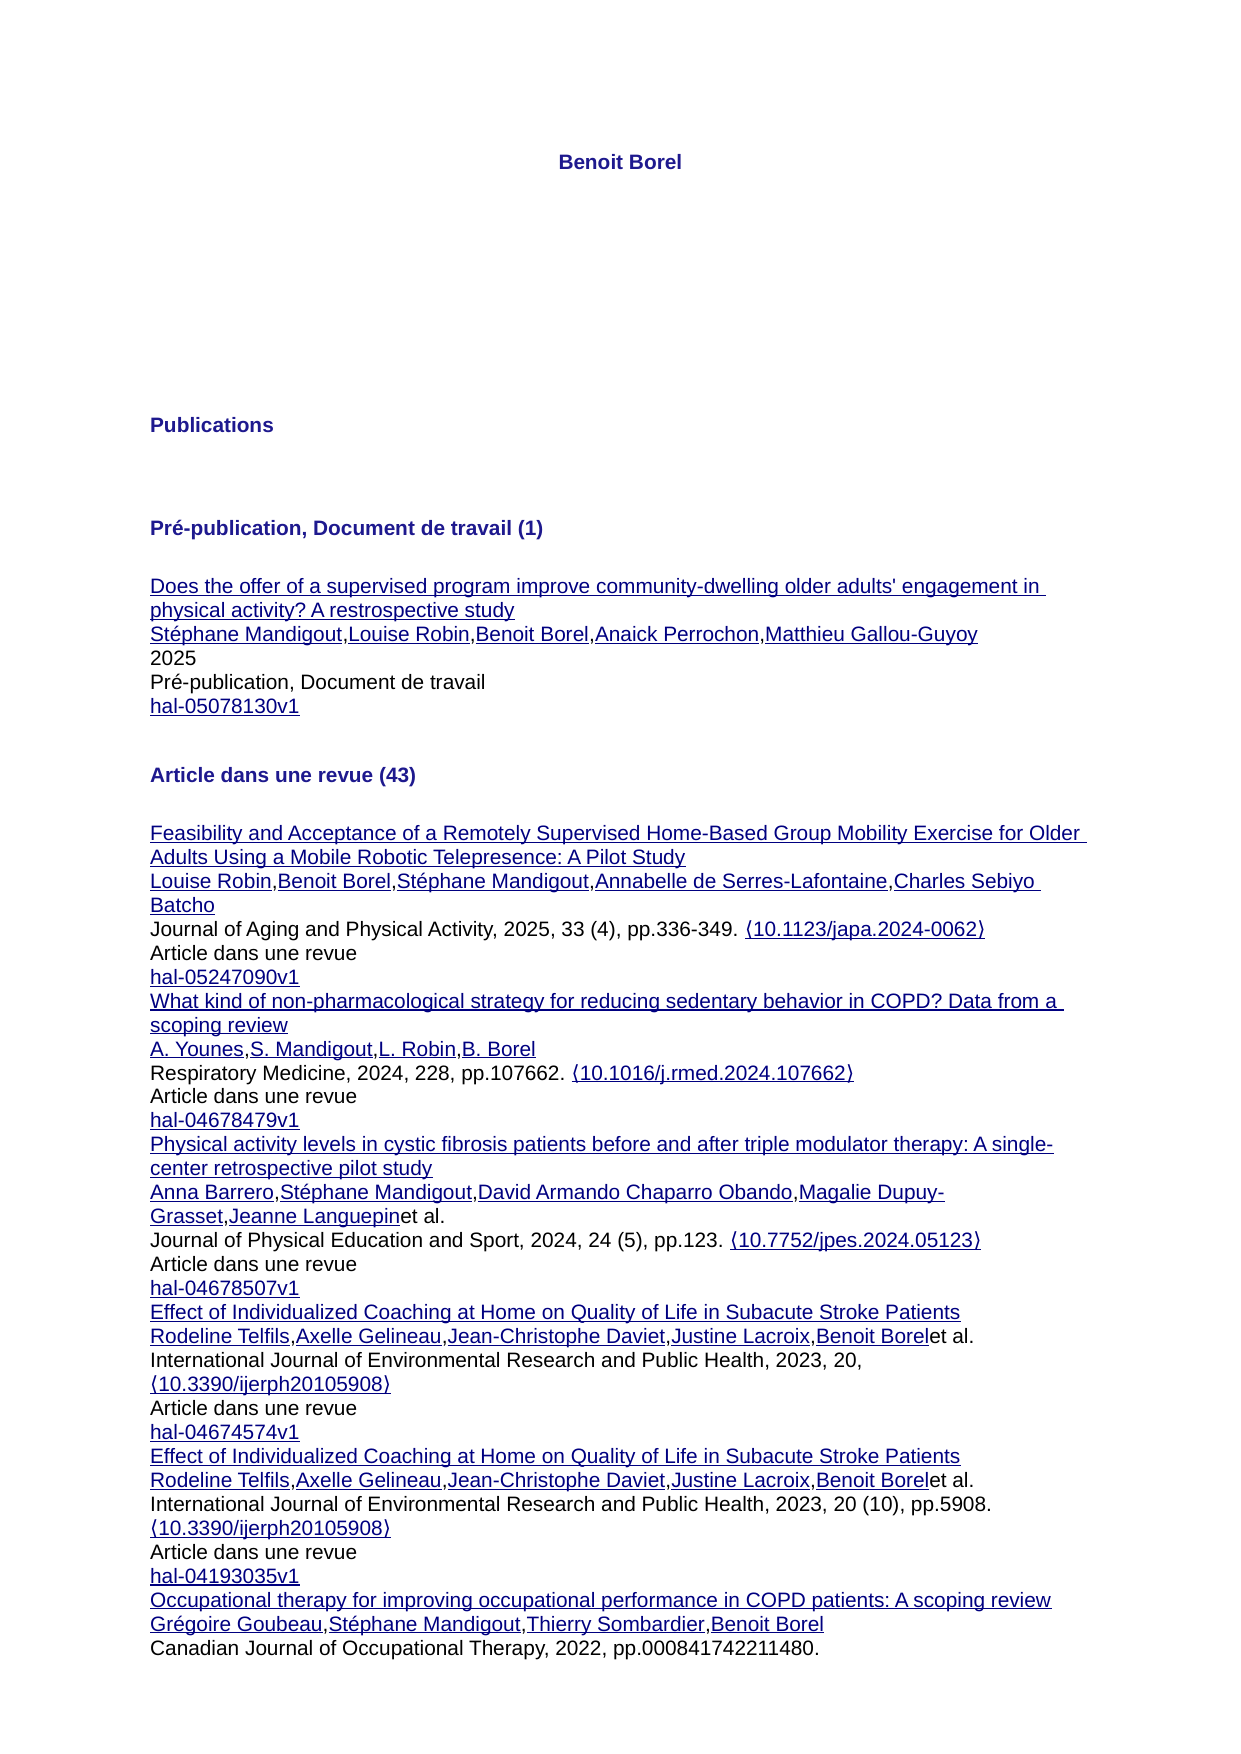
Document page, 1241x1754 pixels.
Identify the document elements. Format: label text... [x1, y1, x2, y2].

table_header Does the offer of a supervised program improve community-dwelling older adults' engagement in physical activity? A restrospective study Stéphane Mandigout,Louise Robin,Benoit Borel,Anaick Perrochon,Matthieu Gallou-Guyoy 2025 Pré-publication, Document de travail hal-05078130v1 [150, 574, 1090, 718]
table_cell Physical activity levels in cystic fibrosis patients before and after triple modulator therapy: A single-center retrospective pilot study Anna Barrero,Stéphane Mandigout,David Armando Chaparro Obando,Magalie Dupuy-Grasset,Jeanne Languepinet al. Journal of Physical Education and Sport, 2024, 24 (5), pp.123. ⟨10.7752/jpes.2024.05123⟩ Article dans une revue hal-04678507v1 [150, 1132, 1090, 1300]
subtitle Article dans une revue (43) [150, 762, 1090, 786]
table_cell Effect of Individualized Coaching at Home on Quality of Life in Subacute Stroke Patients Rodeline Telfils,Axelle Gelineau,Jean-Christophe Daviet,Justine Lacroix,Benoit Borelet al. International Journal of Environmental Research and Public Health, 2023, 20 (10), pp.5908. ⟨10.3390/ijerph20105908⟩ Article dans une revue hal-04193035v1 [150, 1444, 1090, 1587]
subtitle Publications [150, 412, 1090, 436]
table_header Feasibility and Acceptance of a Remotely Supervised Home-Based Group Mobility Exercise for Older Adults Using a Mobile Robotic Telepresence: A Pilot Study Louise Robin,Benoit Borel,Stéphane Mandigout,Annabelle de Serres-Lafontaine,Charles Sebiyo Batcho Journal of Aging and Physical Activity, 2025, 33 (4), pp.336-349. ⟨10.1123/japa.2024-0062⟩ Article dans une revue hal-05247090v1 [150, 821, 1090, 988]
table_cell Occupational therapy for improving occupational performance in COPD patients: A scoping review Grégoire Goubeau,Stéphane Mandigout,Thierry Sombardier,Benoit Borel Canadian Journal of Occupational Therapy, 2022, pp.000841742211480. [150, 1588, 1090, 1659]
table_cell Effect of Individualized Coaching at Home on Quality of Life in Subacute Stroke Patients Rodeline Telfils,Axelle Gelineau,Jean-Christophe Daviet,Justine Lacroix,Benoit Borelet al. International Journal of Environmental Research and Public Health, 2023, 20, ⟨10.3390/ijerph20105908⟩ Article dans une revue hal-04674574v1 [150, 1300, 1090, 1444]
subtitle Benoit Borel [150, 150, 1090, 174]
subtitle Pré-publication, Document de travail (1) [150, 516, 1090, 539]
table_cell What kind of non-pharmacological strategy for reducing sedentary behavior in COPD? Data from a scoping review A. Younes,S. Mandigout,L. Robin,B. Borel Respiratory Medicine, 2024, 228, pp.107662. ⟨10.1016/j.rmed.2024.107662⟩ Article dans une revue hal-04678479v1 [150, 989, 1090, 1132]
